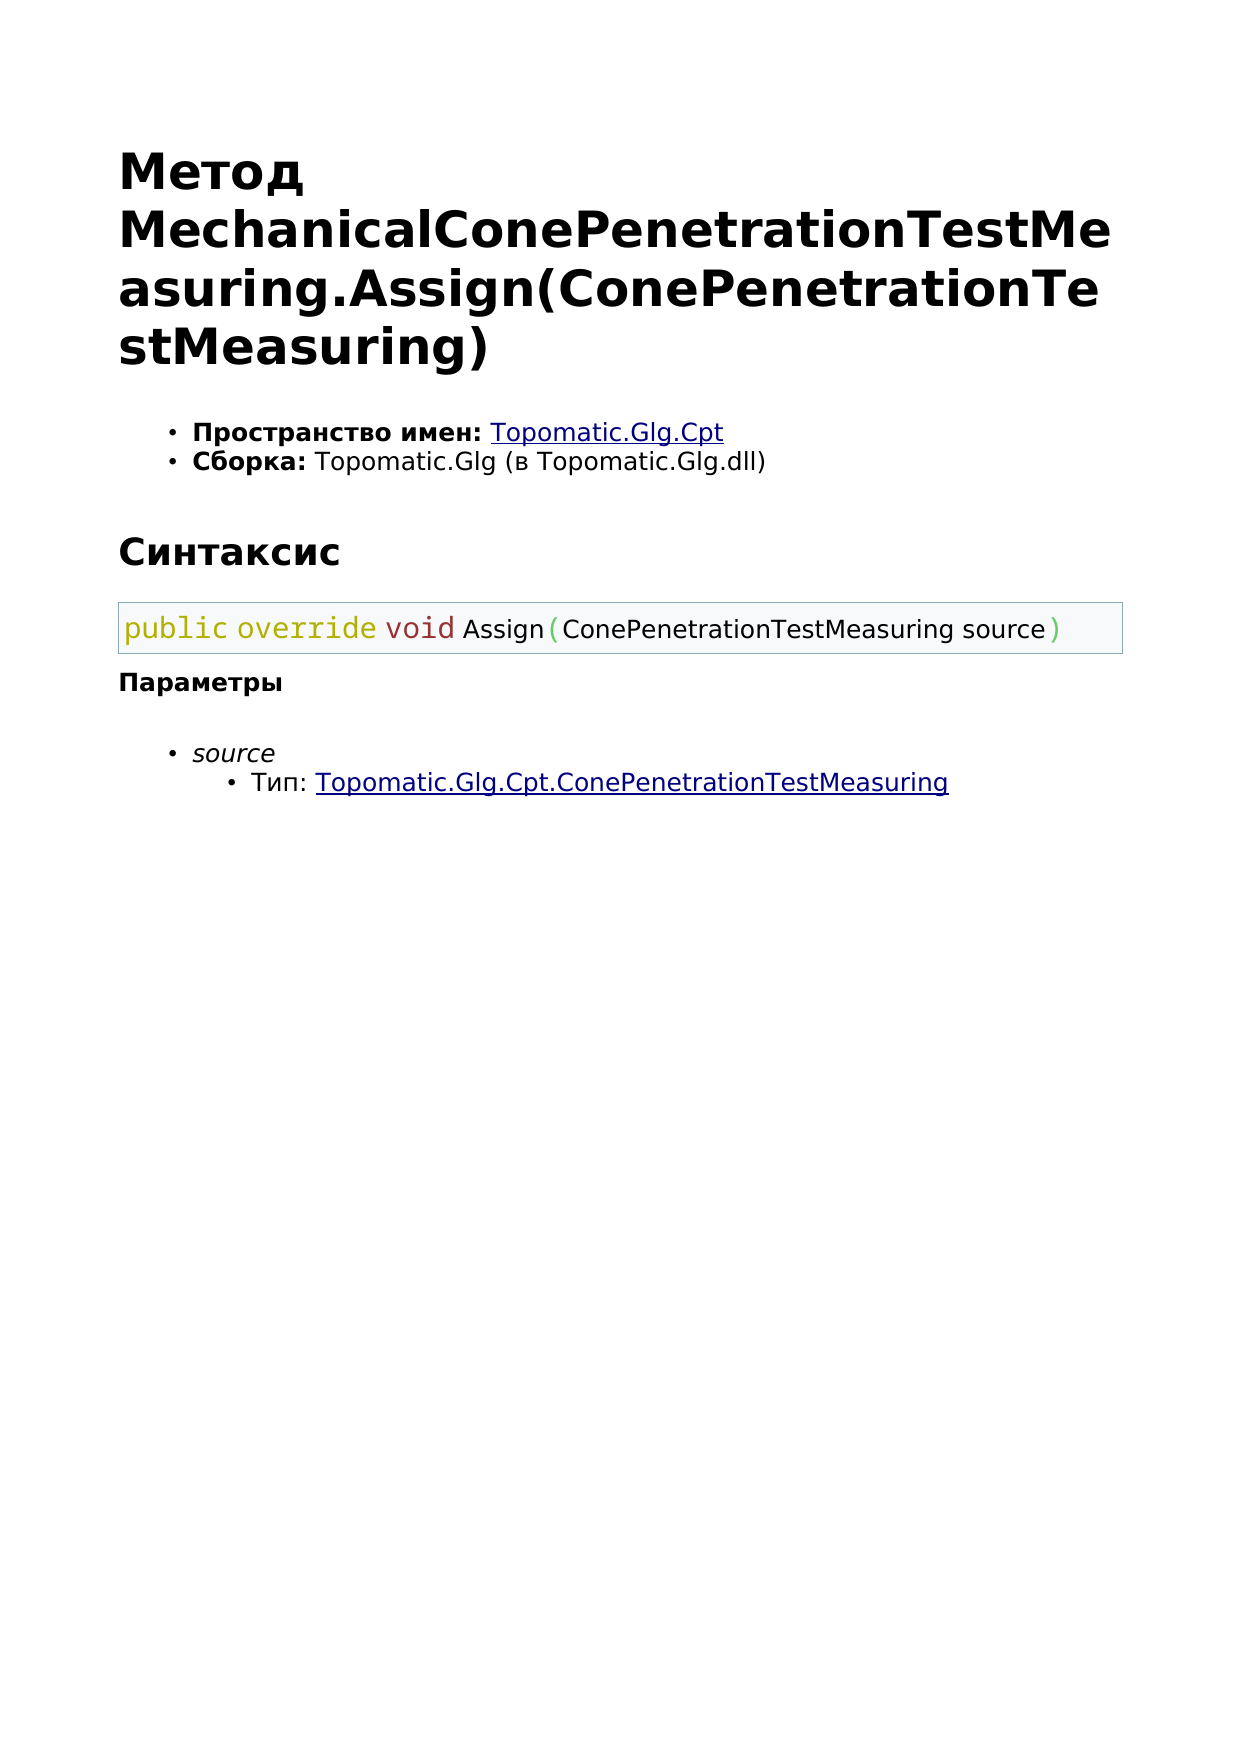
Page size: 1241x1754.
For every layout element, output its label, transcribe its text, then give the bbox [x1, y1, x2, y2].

list Пространство имен: Topomatic.Glg.Cpt [177, 418, 1122, 447]
subtitle Метод MechanicalConePenetrationTestMeasuring.Assign(ConePenetrationTestMeasuring) [118, 143, 1122, 376]
table_header public override void Assign(ConePenetrationTestMeasuring source) [119, 603, 1122, 653]
list source [177, 739, 1122, 768]
subtitle Синтаксис [118, 531, 1122, 574]
list Тип: Topomatic.Glg.Cpt.ConePenetrationTestMeasuring [236, 768, 1122, 798]
text Параметры [118, 668, 1122, 697]
list Сборка: Topomatic.Glg (в Topomatic.Glg.dll) [177, 447, 1122, 476]
